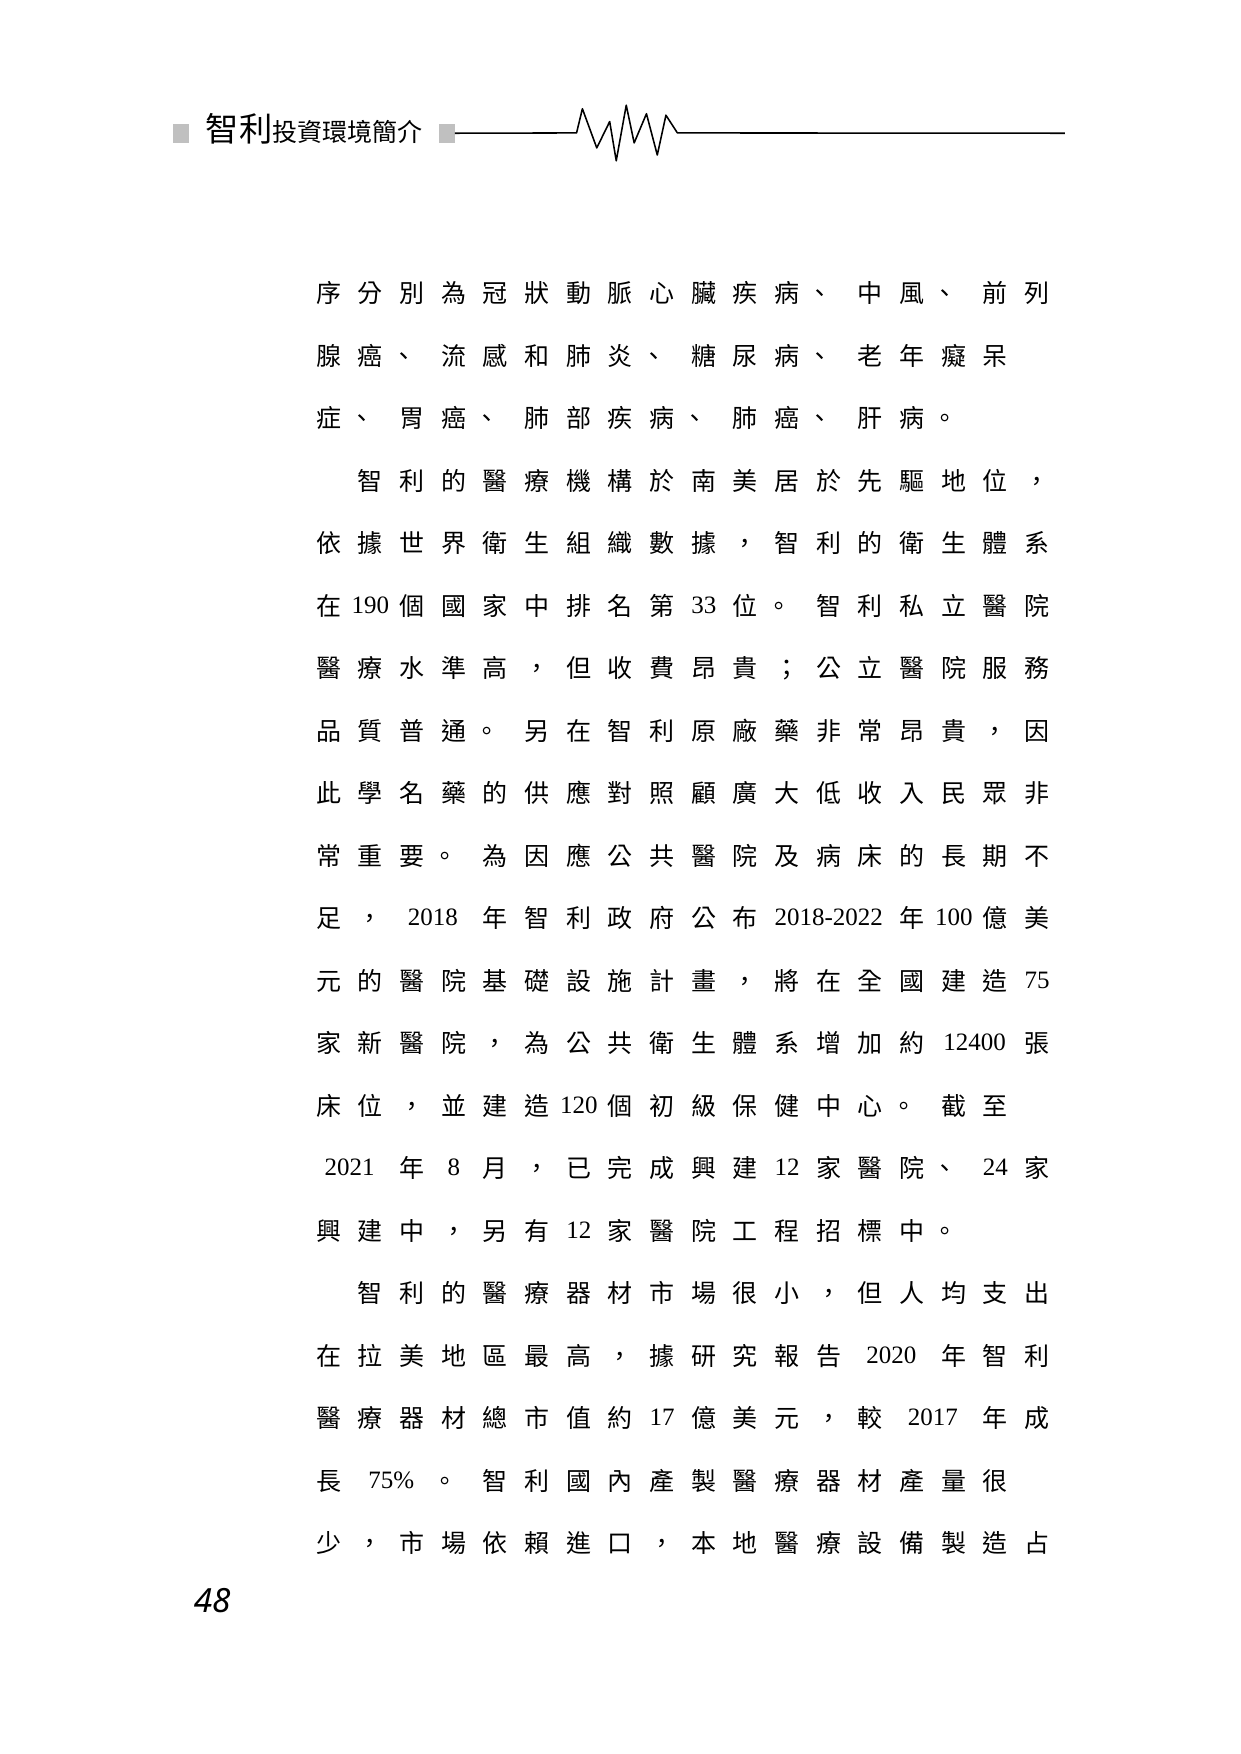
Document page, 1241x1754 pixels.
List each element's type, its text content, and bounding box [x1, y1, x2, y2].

text 智利的醫療機構於南美居於先驅地位，依據世界衛生組織數據，智利的衛生體系在190個國家中排名第33位。智利私立醫院醫療水準高，但收費昂貴；公立醫院服務品質普通。另在智利原廠藥非常昂貴，因此學名藥的供應對照顧廣大低收入民眾非常重要。為因應公共醫院及病床的長期不足，2018年智利政府公布2018-2022年100億美元的醫院基礎設施計畫，將在全國建造75家新醫院，為公共衛生體系增加約12400張床位，並建造120個初級保健中心。截至2021年8月，已完成興建12家醫院、24家興建中，另有12家醫院工程招標中。 [281, 438, 1058, 1250]
text 智利的醫療器材市場很小，但人均支出在拉美地區最高，據研究報告2020年智利醫療器材總市值約17億美元，較2017年成長75%。智利國內產製醫療器材產量很少，市場依賴進口，本地醫療設備製造占 [281, 1250, 1058, 1563]
text 序分別為冠狀動脈心臟疾病、中風、前列腺癌、流感和肺炎、糖尿病、老年癡呆症、胃癌、肺部疾病、肺癌、肝病。 [281, 250, 1058, 438]
